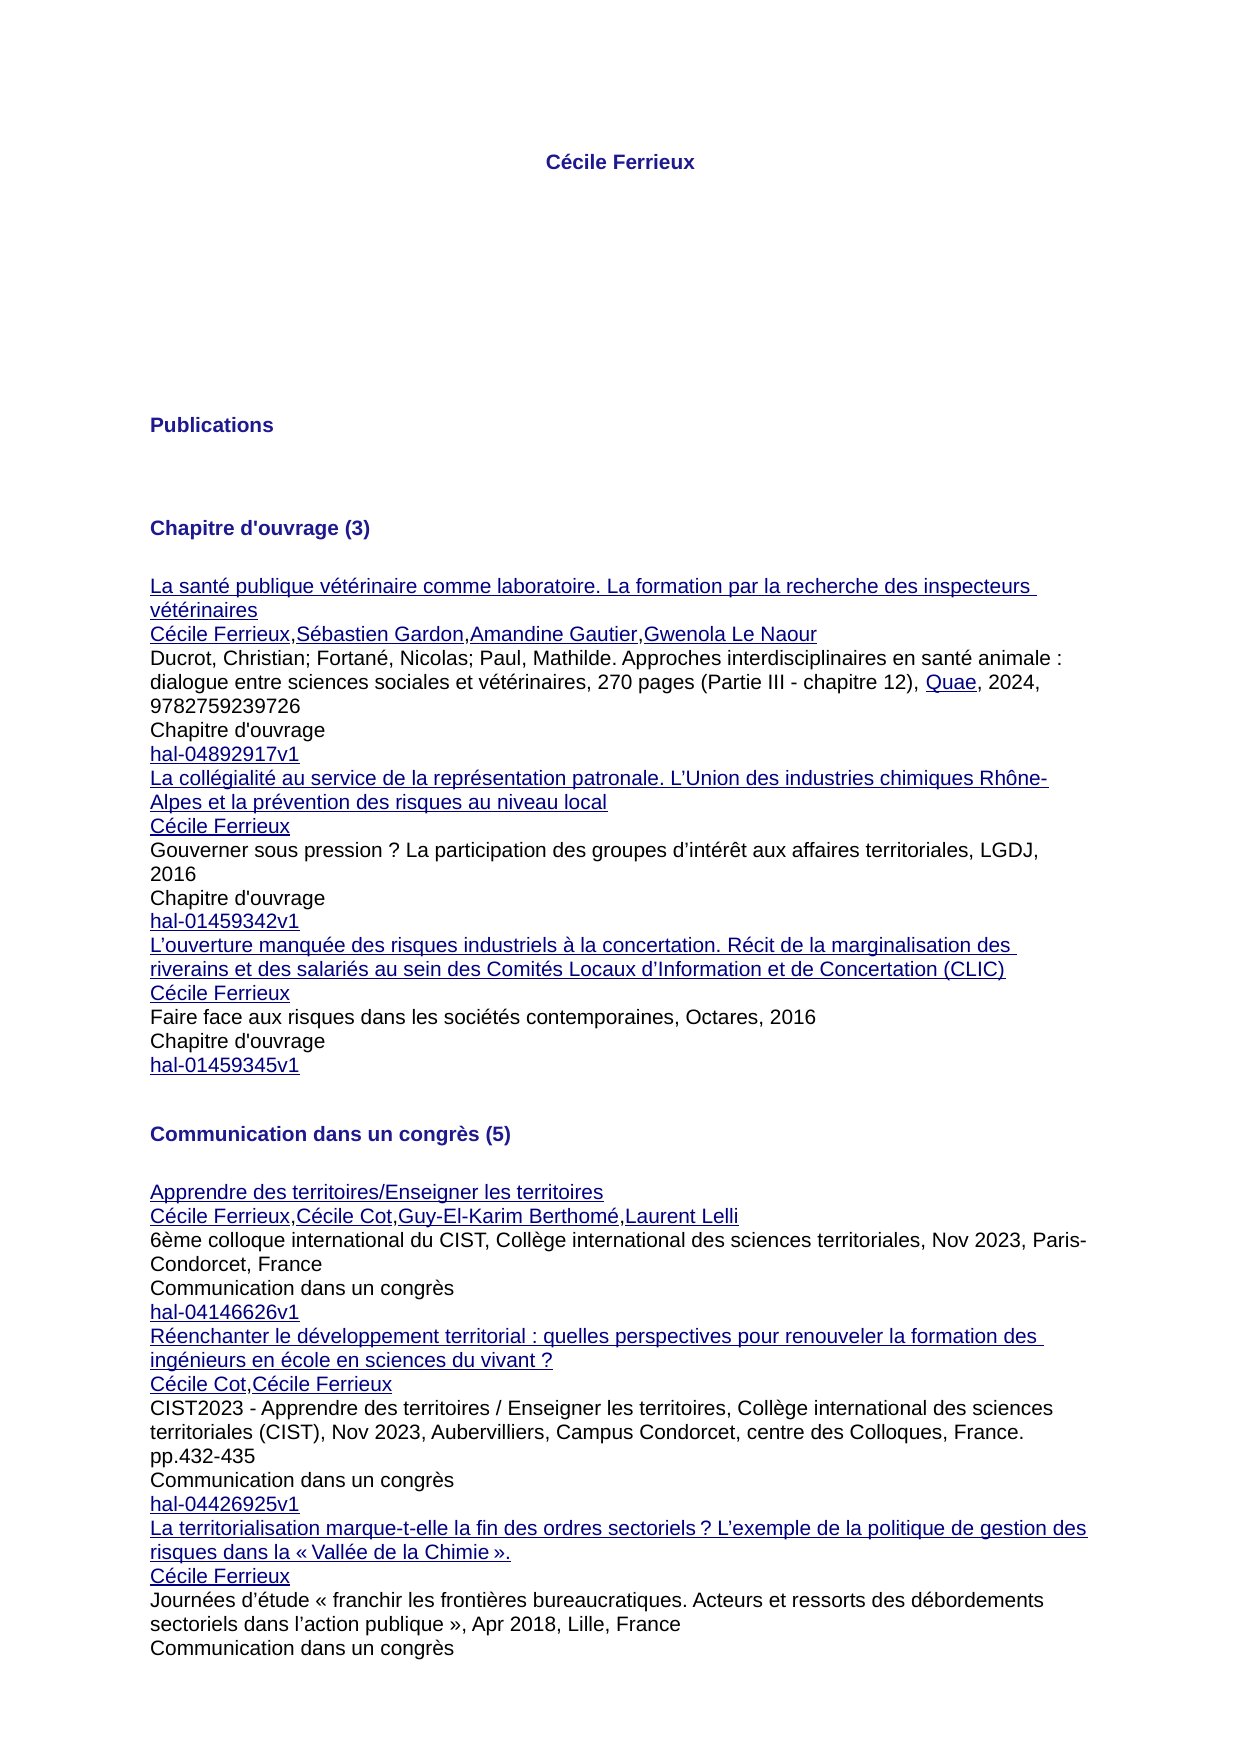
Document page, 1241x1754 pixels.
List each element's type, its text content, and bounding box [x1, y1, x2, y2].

subtitle Communication dans un congrès (5) [150, 1122, 1090, 1146]
table_cell La territorialisation marque-t-elle la fin des ordres sectoriels ? L’exemple de la politique de gestion des risques dans la « Vallée de la Chimie ». Cécile Ferrieux Journées d’étude « franchir les frontières bureaucratiques. Acteurs et ressorts des débordements sectoriels dans l’action publique », Apr 2018, Lille, France Communication dans un congrès [150, 1516, 1090, 1659]
table_cell La collégialité au service de la représentation patronale. L’Union des industries chimiques Rhône-Alpes et la prévention des risques au niveau local Cécile Ferrieux Gouverner sous pression ? La participation des groupes d’intérêt aux affaires territoriales, LGDJ, 2016 Chapitre d'ouvrage hal-01459342v1 [150, 766, 1090, 933]
table_cell Réenchanter le développement territorial : quelles perspectives pour renouveler la formation des ingénieurs en école en sciences du vivant ? Cécile Cot,Cécile Ferrieux CIST2023 - Apprendre des territoires / Enseigner les territoires, Collège international des sciences territoriales (CIST), Nov 2023, Aubervilliers, Campus Condorcet, centre des Colloques, France. pp.432-435 Communication dans un congrès hal-04426925v1 [150, 1324, 1090, 1516]
subtitle Publications [150, 412, 1090, 436]
subtitle Cécile Ferrieux [150, 150, 1090, 174]
table_header La santé publique vétérinaire comme laboratoire. La formation par la recherche des inspecteurs vétérinaires Cécile Ferrieux,Sébastien Gardon,Amandine Gautier,Gwenola Le Naour Ducrot, Christian; Fortané, Nicolas; Paul, Mathilde. Approches interdisciplinaires en santé animale : dialogue entre sciences sociales et vétérinaires, 270 pages (Partie III - chapitre 12), Quae, 2024, 9782759239726 Chapitre d'ouvrage hal-04892917v1 [150, 574, 1090, 766]
subtitle Chapitre d'ouvrage (3) [150, 516, 1090, 539]
table_header Apprendre des territoires/Enseigner les territoires Cécile Ferrieux,Cécile Cot,Guy-El-Karim Berthomé,Laurent Lelli 6ème colloque international du CIST, Collège international des sciences territoriales, Nov 2023, Paris-Condorcet, France Communication dans un congrès hal-04146626v1 [150, 1180, 1090, 1324]
table_cell L’ouverture manquée des risques industriels à la concertation. Récit de la marginalisation des riverains et des salariés au sein des Comités Locaux d’Information et de Concertation (CLIC) Cécile Ferrieux Faire face aux risques dans les sociétés contemporaines, Octares, 2016 Chapitre d'ouvrage hal-01459345v1 [150, 933, 1090, 1077]
